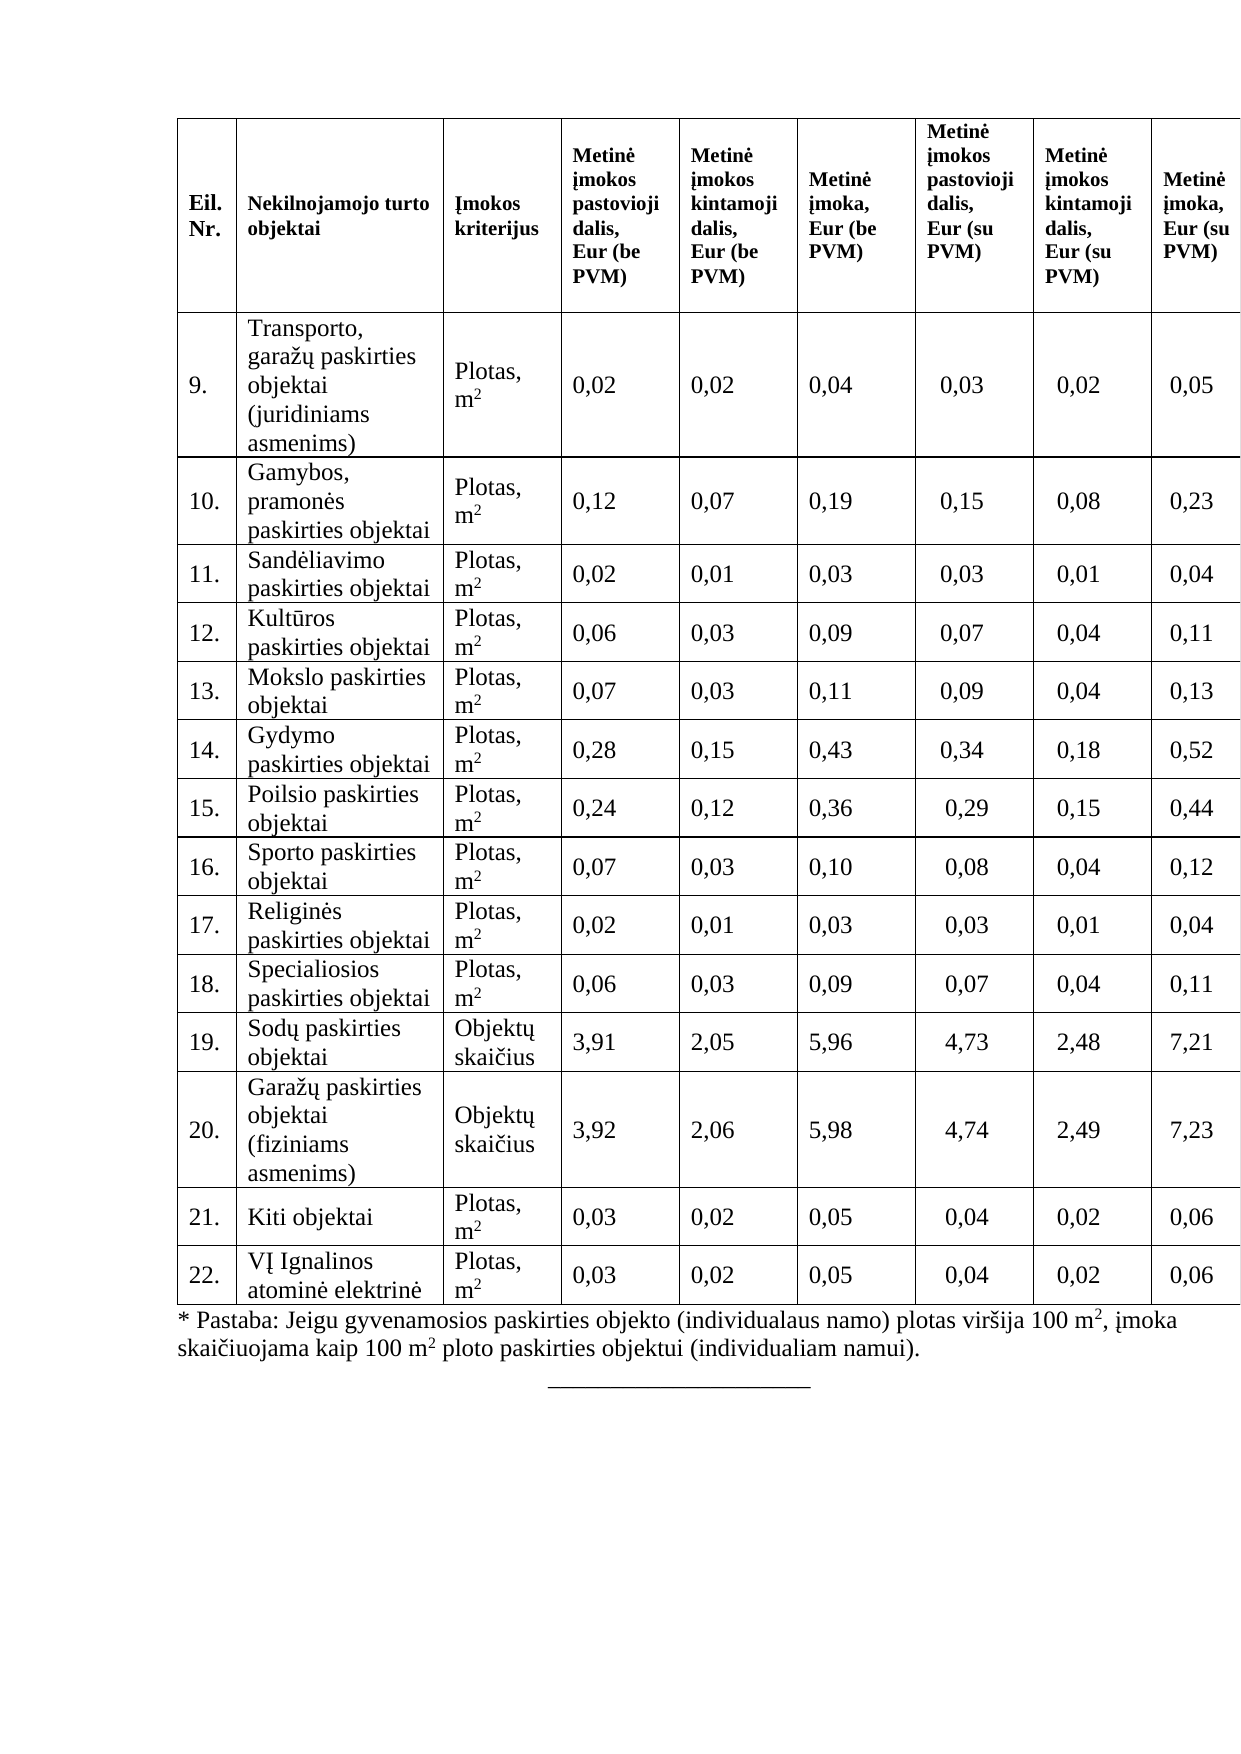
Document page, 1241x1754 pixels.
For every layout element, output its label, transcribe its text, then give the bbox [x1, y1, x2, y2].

table_cell 22. [178, 1246, 236, 1304]
table_cell 0,29 [916, 779, 1033, 836]
table_cell 0,43 [798, 720, 915, 778]
table_cell 0,04 [1034, 662, 1151, 719]
table_cell 16. [178, 838, 236, 895]
table_cell 5,98 [798, 1072, 915, 1187]
table_cell Objektų skaičius [444, 1013, 561, 1071]
table_cell 20. [178, 1072, 236, 1187]
table_cell 0,28 [562, 720, 679, 778]
table_cell Plotas, m2 [444, 662, 561, 719]
table_cell 0,07 [562, 662, 679, 719]
table_cell 7,21 [1152, 1013, 1240, 1071]
table_cell 2,05 [680, 1013, 797, 1071]
table_cell 0,04 [1152, 896, 1240, 953]
table_cell Transporto, garažų paskirties objektai (juridiniams asmenims) [237, 313, 443, 456]
table_cell 12. [178, 603, 236, 661]
table_cell 0,05 [798, 1246, 915, 1304]
table_cell 0,06 [562, 603, 679, 661]
table_cell 11. [178, 545, 236, 602]
table_cell 0,02 [680, 313, 797, 456]
table_cell 9. [178, 313, 236, 456]
table_cell 0,01 [1034, 545, 1151, 602]
table_cell 0,04 [1152, 545, 1240, 602]
table_cell Objektų skaičius [444, 1072, 561, 1187]
table_header Metinė įmokos pastovioji dalis, Eur (su PVM) [916, 119, 1033, 312]
table_cell 0,02 [1034, 1246, 1151, 1304]
table_cell 0,02 [680, 1188, 797, 1245]
table_header Metinė įmokos pastovioji dalis, Eur (be PVM) [562, 119, 679, 312]
table_cell Plotas, m2 [444, 458, 561, 544]
table_cell 0,02 [562, 896, 679, 953]
table_cell 0,03 [916, 545, 1033, 602]
table_cell 0,01 [680, 896, 797, 953]
table_cell 3,91 [562, 1013, 679, 1071]
table_cell 0,36 [798, 779, 915, 836]
table_cell 2,06 [680, 1072, 797, 1187]
text * Pastaba: Jeigu gyvenamosios paskirties objekto (individualaus namo) plotas viršija 100 m2, įmoka skaičiuojama kaip 100 m2 ploto paskirties objektui (individualiam namui). [177, 1305, 1181, 1362]
table_cell Plotas, m2 [444, 955, 561, 1012]
table_cell 0,24 [562, 779, 679, 836]
table_cell 7,23 [1152, 1072, 1240, 1187]
table_cell 0,06 [1152, 1188, 1240, 1245]
table_cell 0,12 [1152, 838, 1240, 895]
table_cell 0,18 [1034, 720, 1151, 778]
table_cell 0,02 [562, 545, 679, 602]
table_cell Kiti objektai [237, 1188, 443, 1245]
table_cell 14. [178, 720, 236, 778]
table_cell 0,03 [562, 1246, 679, 1304]
table_cell Garažų paskirties objektai (fiziniams asmenims) [237, 1072, 443, 1187]
table_cell 0,04 [916, 1246, 1033, 1304]
table_cell 0,12 [562, 458, 679, 544]
table_cell Mokslo paskirties objektai [237, 662, 443, 719]
table_cell 0,02 [1034, 1188, 1151, 1245]
table_cell 0,05 [1152, 313, 1240, 456]
table_cell Plotas, m2 [444, 838, 561, 895]
table_cell 0,13 [1152, 662, 1240, 719]
table_cell 0,07 [562, 838, 679, 895]
table_cell 0,15 [1034, 779, 1151, 836]
table_header Metinė įmoka, Eur (be PVM) [798, 119, 915, 312]
table_cell 0,08 [916, 838, 1033, 895]
table_cell 0,03 [680, 955, 797, 1012]
table_cell 0,04 [1034, 838, 1151, 895]
table_cell 0,23 [1152, 458, 1240, 544]
table_cell 2,49 [1034, 1072, 1151, 1187]
table_cell 0,03 [798, 545, 915, 602]
table_cell 0,02 [562, 313, 679, 456]
table_cell 0,04 [798, 313, 915, 456]
table_cell Plotas, m2 [444, 545, 561, 602]
table_cell Plotas, m2 [444, 720, 561, 778]
table_cell 18. [178, 955, 236, 1012]
table_cell 0,11 [1152, 603, 1240, 661]
table_cell 0,34 [916, 720, 1033, 778]
table_cell Plotas, m2 [444, 896, 561, 953]
table_cell 0,07 [680, 458, 797, 544]
table_cell Religinės paskirties objektai [237, 896, 443, 953]
table_cell Sodų paskirties objektai [237, 1013, 443, 1071]
table_cell 0,09 [798, 955, 915, 1012]
table_cell Gydymo paskirties objektai [237, 720, 443, 778]
table_cell 0,15 [916, 458, 1033, 544]
table_cell 0,11 [798, 662, 915, 719]
text _____________________ [177, 1362, 1181, 1391]
table_cell 0,12 [680, 779, 797, 836]
table_cell Plotas, m2 [444, 1246, 561, 1304]
table_cell 0,04 [1034, 955, 1151, 1012]
table_cell 0,04 [1034, 603, 1151, 661]
table_cell 0,03 [916, 313, 1033, 456]
table_cell 15. [178, 779, 236, 836]
table_cell 4,73 [916, 1013, 1033, 1071]
table_cell 0,44 [1152, 779, 1240, 836]
table_cell Gamybos, pramonės paskirties objektai [237, 458, 443, 544]
table_cell 0,09 [916, 662, 1033, 719]
table_cell 0,04 [916, 1188, 1033, 1245]
table_cell 10. [178, 458, 236, 544]
table_cell 17. [178, 896, 236, 953]
table_cell 0,05 [798, 1188, 915, 1245]
table_header Eil.Nr. [178, 119, 236, 312]
table_cell 0,03 [680, 838, 797, 895]
table_cell 0,11 [1152, 955, 1240, 1012]
table_cell 0,09 [798, 603, 915, 661]
table_header Nekilnojamojo turto objektai [237, 119, 443, 312]
table_cell 21. [178, 1188, 236, 1245]
table_cell 0,03 [916, 896, 1033, 953]
table_cell 0,15 [680, 720, 797, 778]
table_cell Sandėliavimo paskirties objektai [237, 545, 443, 602]
table_cell 4,74 [916, 1072, 1033, 1187]
table_cell Plotas, m2 [444, 313, 561, 456]
table_cell 3,92 [562, 1072, 679, 1187]
table_cell Sporto paskirties objektai [237, 838, 443, 895]
table_cell 0,07 [916, 603, 1033, 661]
table_cell 19. [178, 1013, 236, 1071]
table_header Metinė įmokos kintamoji dalis, Eur (su PVM) [1034, 119, 1151, 312]
table_cell Plotas, m2 [444, 1188, 561, 1245]
table_cell 0,06 [1152, 1246, 1240, 1304]
table_cell 2,48 [1034, 1013, 1151, 1071]
table_cell 0,07 [916, 955, 1033, 1012]
table_cell 0,03 [562, 1188, 679, 1245]
table_cell 5,96 [798, 1013, 915, 1071]
table_cell 0,03 [680, 662, 797, 719]
table_cell 0,08 [1034, 458, 1151, 544]
table_cell 0,03 [680, 603, 797, 661]
table_cell 0,06 [562, 955, 679, 1012]
table_cell 13. [178, 662, 236, 719]
table_cell 0,52 [1152, 720, 1240, 778]
table_cell 0,01 [680, 545, 797, 602]
table_header Įmokos kriterijus [444, 119, 561, 312]
table_cell 0,19 [798, 458, 915, 544]
table_cell 0,03 [798, 896, 915, 953]
table_cell Plotas, m2 [444, 603, 561, 661]
table_cell 0,02 [680, 1246, 797, 1304]
table_cell Plotas, m2 [444, 779, 561, 836]
table_header Metinė įmoka, Eur (su PVM) [1152, 119, 1240, 312]
table_cell Kultūros paskirties objektai [237, 603, 443, 661]
table_cell 0,10 [798, 838, 915, 895]
table_cell 0,01 [1034, 896, 1151, 953]
table_cell VĮ Ignalinos atominė elektrinė [237, 1246, 443, 1304]
table_cell Specialiosios paskirties objektai [237, 955, 443, 1012]
table_cell Poilsio paskirties objektai [237, 779, 443, 836]
table_cell 0,02 [1034, 313, 1151, 456]
table_header Metinė įmokos kintamoji dalis, Eur (be PVM) [680, 119, 797, 312]
